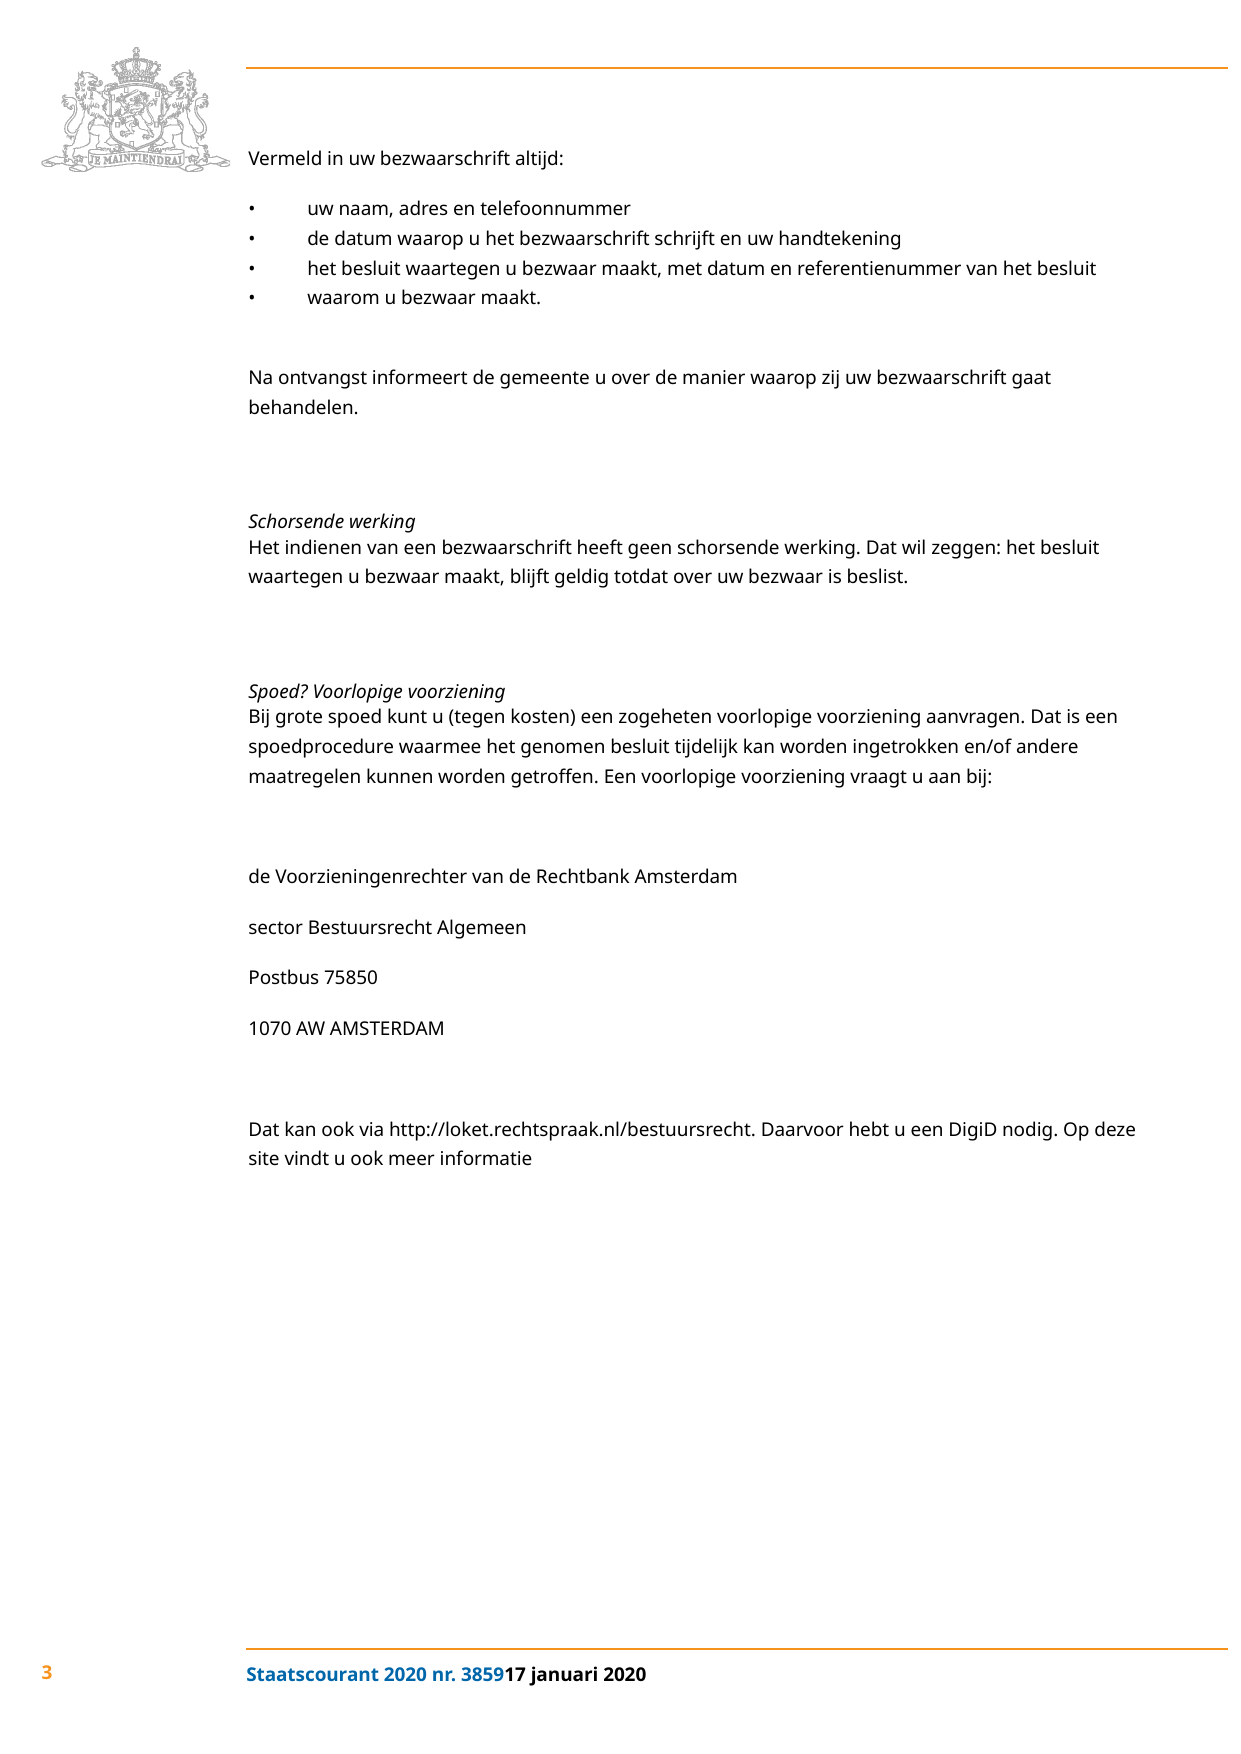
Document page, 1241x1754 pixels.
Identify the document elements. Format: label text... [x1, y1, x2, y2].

text Spoed? Voorlopige voorziening [248, 678, 1152, 704]
text Het indienen van een bezwaarschrift heeft geen schorsende werking. Dat wil zeggen: het besluit waartegen u bezwaar maakt, blijft geldig totdat over uw bezwaar is beslist. [248, 534, 1152, 589]
picture [41, 47, 231, 172]
text 1070 AW AMSTERDAM [248, 1015, 1152, 1041]
text Na ontvangst informeert de gemeente u over de manier waarop zij uw bezwaarschrift gaat behandelen. [248, 364, 1152, 420]
list de datum waarop u het bezwaarschrift schrijft en uw handtekening [248, 225, 1152, 251]
text Postbus 75850 [248, 964, 1152, 990]
text Vermeld in uw bezwaarschrift altijd: [248, 145, 1152, 171]
list het besluit waartegen u bezwaar maakt, met datum en referentienummer van het besluit [248, 255, 1152, 281]
text Schorsende werking [248, 508, 1152, 534]
text sector Bestuursrecht Algemeen [248, 914, 1152, 940]
text Bij grote spoed kunt u (tegen kosten) een zogeheten voorlopige voorziening aanvragen. Dat is een spoedprocedure waarmee het genomen besluit tijdelijk kan worden ingetrokken en/of andere maatregelen kunnen worden getroffen. Een voorlopige voorziening vraagt u aan bij: [248, 704, 1152, 789]
list uw naam, adres en telefoonnummer [248, 196, 1152, 221]
text Dat kan ook via http://loket.rechtspraak.nl/bestuursrecht. Daarvoor hebt u een DigiD nodig. Op deze site vindt u ook meer informatie [248, 1116, 1152, 1171]
list waarom u bezwaar maakt. [248, 284, 1152, 310]
text de Voorzieningenrechter van de Rechtbank Amsterdam [248, 864, 1152, 889]
